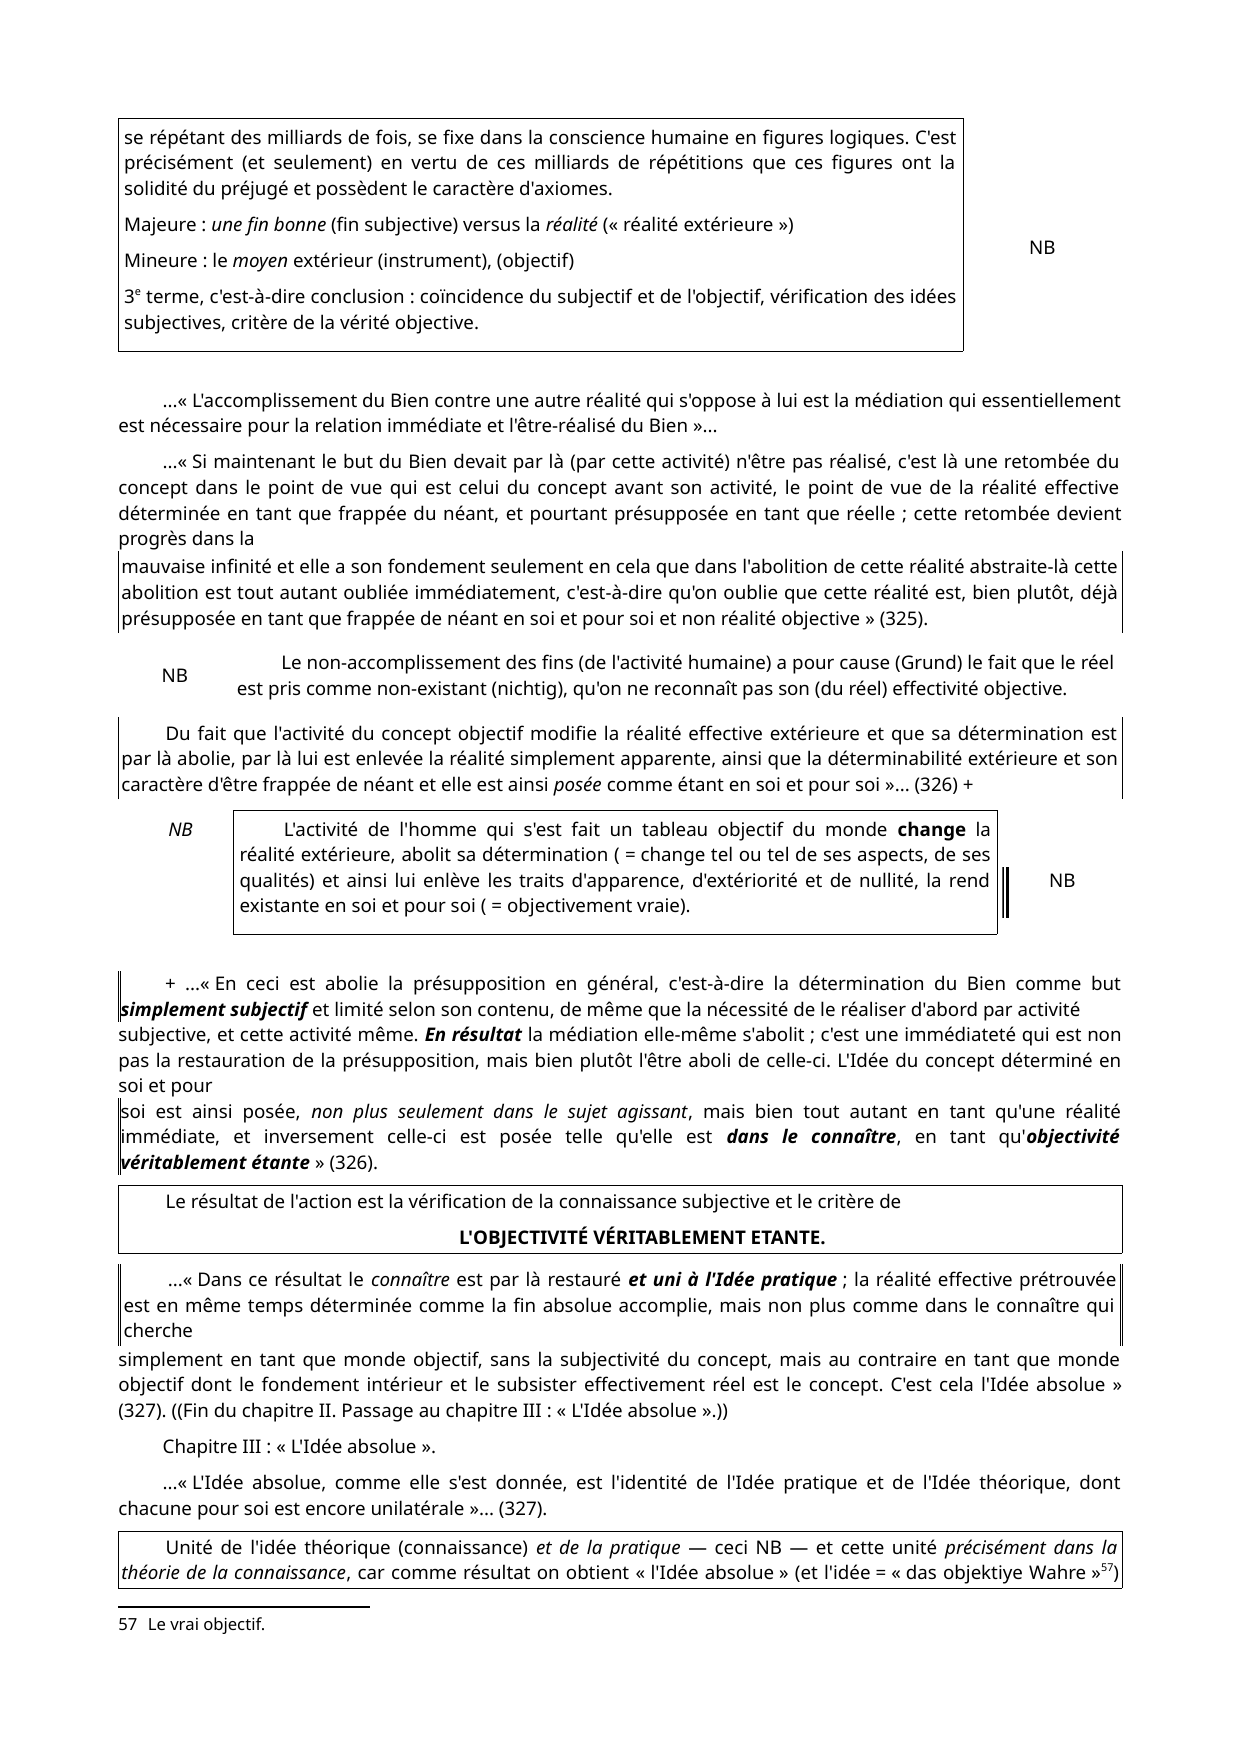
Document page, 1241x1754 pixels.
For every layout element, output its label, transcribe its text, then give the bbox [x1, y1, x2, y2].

text Du fait que l'activité du concept objectif modifie la réalité effective extérieure et que sa détermination est par là abolie, par là lui est enlevée la réalité simplement apparente, ainsi que la déterminabilité extérieure et son caractère d'être frappée de néant et elle est ainsi posée comme étant en soi et pour soi »... (326) + [119, 717, 1122, 799]
text L'OBJECTIVITÉ VÉRITABLEMENT ETANTE. [119, 1221, 1122, 1253]
text Le résultat de l'action est la vérification de la connaissance subjective et le critère de [119, 1186, 1122, 1214]
text ...« L'accomplissement du Bien contre une autre réalité qui s'oppose à lui est la médiation qui essentiellement est nécessaire pour la relation immédiate et l'être-réalisé du Bien »... [118, 387, 1122, 438]
text ...« Dans ce résultat le connaître est par là restauré et uni à l'Idée pratique ; la réalité effective prétrouvée est en même temps déterminée comme la fin absolue accomplie, mais non plus comme dans le connaître qui cherche [121, 1264, 1120, 1346]
text Unité de l'idée théorique (connaissance) et de la pratique — ceci NB — et cette unité précisément dans la théorie de la connaissance, car comme résultat on obtient « l'Idée absolue » (et l'idée = « das objektiye Wahre ») [tome V, 236]. [119, 1532, 1122, 1588]
text simplement en tant que monde objectif, sans la subjectivité du concept, mais au contraire en tant que monde objectif dont le fondement intérieur et le subsister effectivement réel est le concept. C'est cela l'Idée absolue » (327). ((Fin du chapitre II. Passage au chapitre III : « L'Idée absolue ».)) [118, 1346, 1122, 1423]
text mauvaise infinité et elle a son fondement seulement en cela que dans l'abolition de cette réalité abstraite-là cette abolition est tout autant oubliée immédiatement, c'est-à-dire qu'on oublie que cette réalité est, bien plutôt, déjà présupposée en tant que frappée de néant en soi et pour soi et non réalité objective » (325). [119, 551, 1122, 633]
text Chapitre III : « L'Idée absolue ». [118, 1433, 1122, 1459]
text soi est ainsi posée, non plus seulement dans le sujet agissant, mais bien tout autant en tant qu'une réalité immédiate, et inversement celle-ci est posée telle qu'elle est dans le connaître, en tant qu'objectivité véritablement étante » (326). [121, 1098, 1122, 1175]
text ...« Si maintenant le but du Bien devait par là (par cette activité) n'être pas réalisé, c'est là une retombée du concept dans le point de vue qui est celui du concept avant son activité, le point de vue de la réalité effective déterminée en tant que frappée du néant, et pourtant présupposée en tant que réelle ; cette retombée devient progrès dans la [118, 449, 1122, 551]
text + ...« En ceci est abolie la présupposition en général, c'est-à-dire la détermination du Bien comme but simplement subjectif et limité selon son contenu, de même que la nécessité de le réaliser d'abord par activité [121, 971, 1122, 1022]
table_header NB [964, 118, 1122, 351]
text ...« L'Idée absolue, comme elle s'est donnée, est l'identité de l'Idée pratique et de l'Idée théorique, dont chacune pour soi est encore unilatérale »... (327). [118, 1469, 1122, 1520]
table_header L'activité de l'homme qui s'est fait un tableau objectif du monde change la réalité extérieure, abolit sa détermination ( = change tel ou tel de ses aspects, de ses qualités) et ainsi lui enlève les traits d'apparence, d'extériorité et de nullité, la rend existante en soi et pour soi ( = objectivement vraie). [234, 811, 997, 934]
text Le vrai objectif. [118, 1613, 1122, 1636]
text subjective, et cette activité même. En résultat la médiation elle-même s'abolit ; c'est une immédiateté qui est non pas la restauration de la présupposition, mais bien plutôt l'être aboli de celle-ci. L'Idée du concept déterminé en soi et pour [118, 1022, 1122, 1098]
table_header se répétant des milliards de fois, se fixe dans la conscience humaine en figures logiques. C'est précisément (et seulement) en vertu de ces milliards de répétitions que ces figures ont la solidité du préjugé et possèdent le caractère d'axiomes. Majeure : une fin bonne (fin subjective) versus la réalité (« réalité extérieure ») Mineure : le moyen extérieur (instrument), (objectif) 3e terme, c'est-à-dire conclusion : coïncidence du subjectif et de l'objectif, vérification des idées subjectives, critère de la vérité objective. [119, 119, 963, 351]
table_header NB [118, 810, 233, 934]
table_header NB [998, 810, 1122, 934]
table_header NB [118, 644, 231, 717]
table_header Le non-accomplissement des fins (de l'activité humaine) a pour cause (Grund) le fait que le réel est pris comme non-existant (nichtig), qu'on ne reconnaît pas son (du réel) effectivité objective. [231, 644, 1122, 717]
